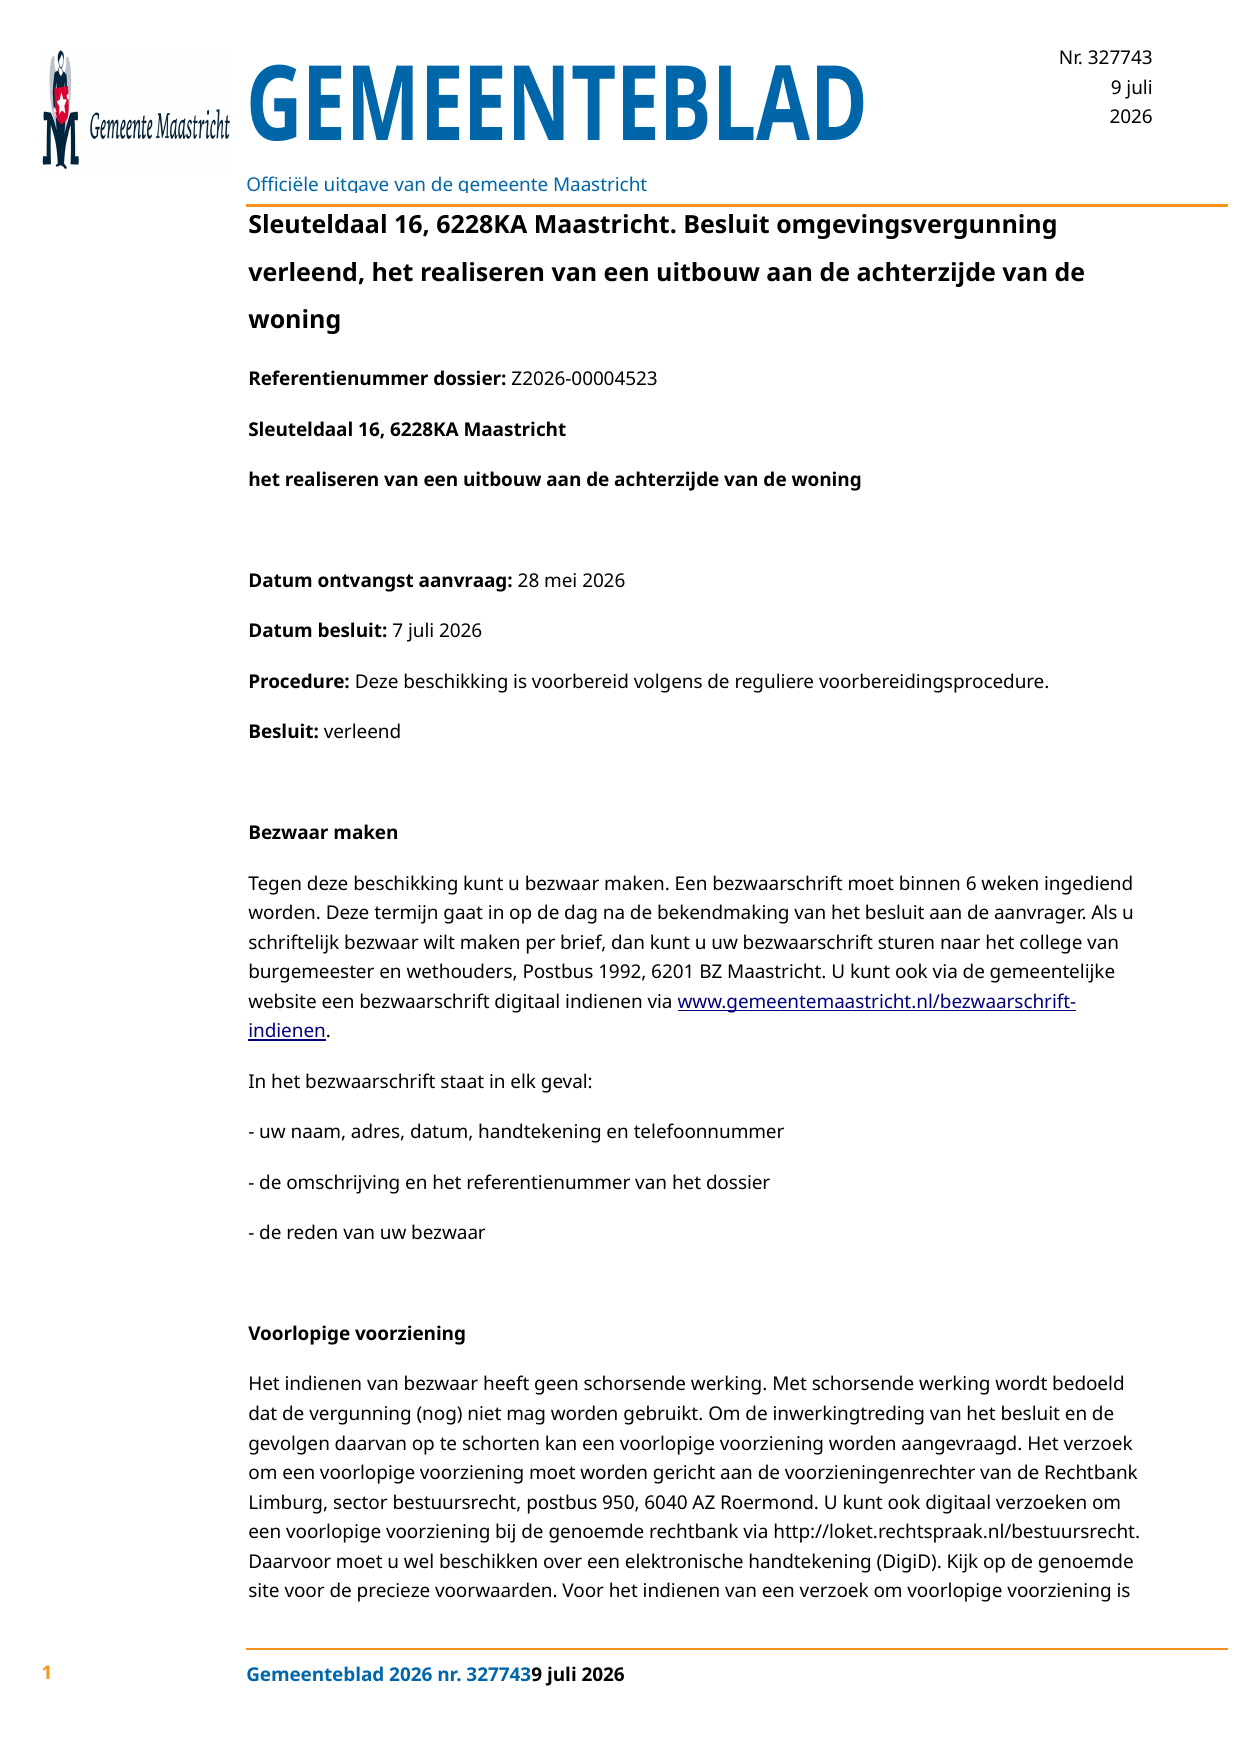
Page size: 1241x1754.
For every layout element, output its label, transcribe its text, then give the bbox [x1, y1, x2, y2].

text Voorlopige voorziening [248, 1320, 1152, 1346]
text het realiseren van een uitbouw aan de achterzijde van de woning [248, 466, 1152, 492]
text - uw naam, adres, datum, handtekening en telefoonnummer [248, 1118, 1152, 1144]
text Sleuteldaal 16, 6228KA Maastricht. Besluit omgevingsvergunning verleend, het realiseren van een uitbouw aan de achterzijde van de woning [248, 207, 1152, 336]
text Het indienen van bezwaar heeft geen schorsende werking. Met schorsende werking wordt bedoeld dat de vergunning (nog) niet mag worden gebruikt. Om de inwerkingtreding van het besluit en de gevolgen daarvan op te schorten kan een voorlopige voorziening worden aangevraagd. Het verzoek om een voorlopige voorziening moet worden gericht aan de voorzieningenrechter van de Rechtbank Limburg, sector bestuursrecht, postbus 950, 6040 AZ Roermond. U kunt ook digitaal verzoeken om een voorlopige voorziening bij de genoemde rechtbank via http://loket.rechtspraak.nl/bestuursrecht. Daarvoor moet u wel beschikken over een elektronische handtekening (DigiD). Kijk op de genoemde site voor de precieze voorwaarden. Voor het indienen van een verzoek om voorlopige voorziening is [248, 1371, 1152, 1603]
text Bezwaar maken [248, 819, 1152, 845]
text Referentienummer dossier: Z2026-00004523 [248, 366, 1152, 391]
text Besluit: verleend [248, 718, 1152, 744]
text Datum ontvangst aanvraag: 28 mei 2026 [248, 567, 1152, 593]
text In het bezwaarschrift staat in elk geval: [248, 1068, 1152, 1094]
text Datum besluit: 7 juli 2026 [248, 618, 1152, 643]
text - de omschrijving en het referentienummer van het dossier [248, 1169, 1152, 1194]
text Procedure: Deze beschikking is voorbereid volgens de reguliere voorbereidingsprocedure. [248, 668, 1152, 694]
text - de reden van uw bezwaar [248, 1219, 1152, 1245]
text Tegen deze beschikking kunt u bezwaar maken. Een bezwaarschrift moet binnen 6 weken ingediend worden. Deze termijn gaat in op de dag na de bekendmaking van het besluit aan de aanvrager. Als u schriftelijk bezwaar wilt maken per brief, dan kunt u uw bezwaarschrift sturen naar het college van burgemeester en wethouders, Postbus 1992, 6201 BZ Maastricht. U kunt ook via de gemeentelijke website een bezwaarschrift digitaal indienen via www.gemeentemaastricht.nl/bezwaarschrift-indienen. [248, 870, 1152, 1043]
picture [41, 47, 231, 172]
text Sleuteldaal 16, 6228KA Maastricht [248, 416, 1152, 442]
